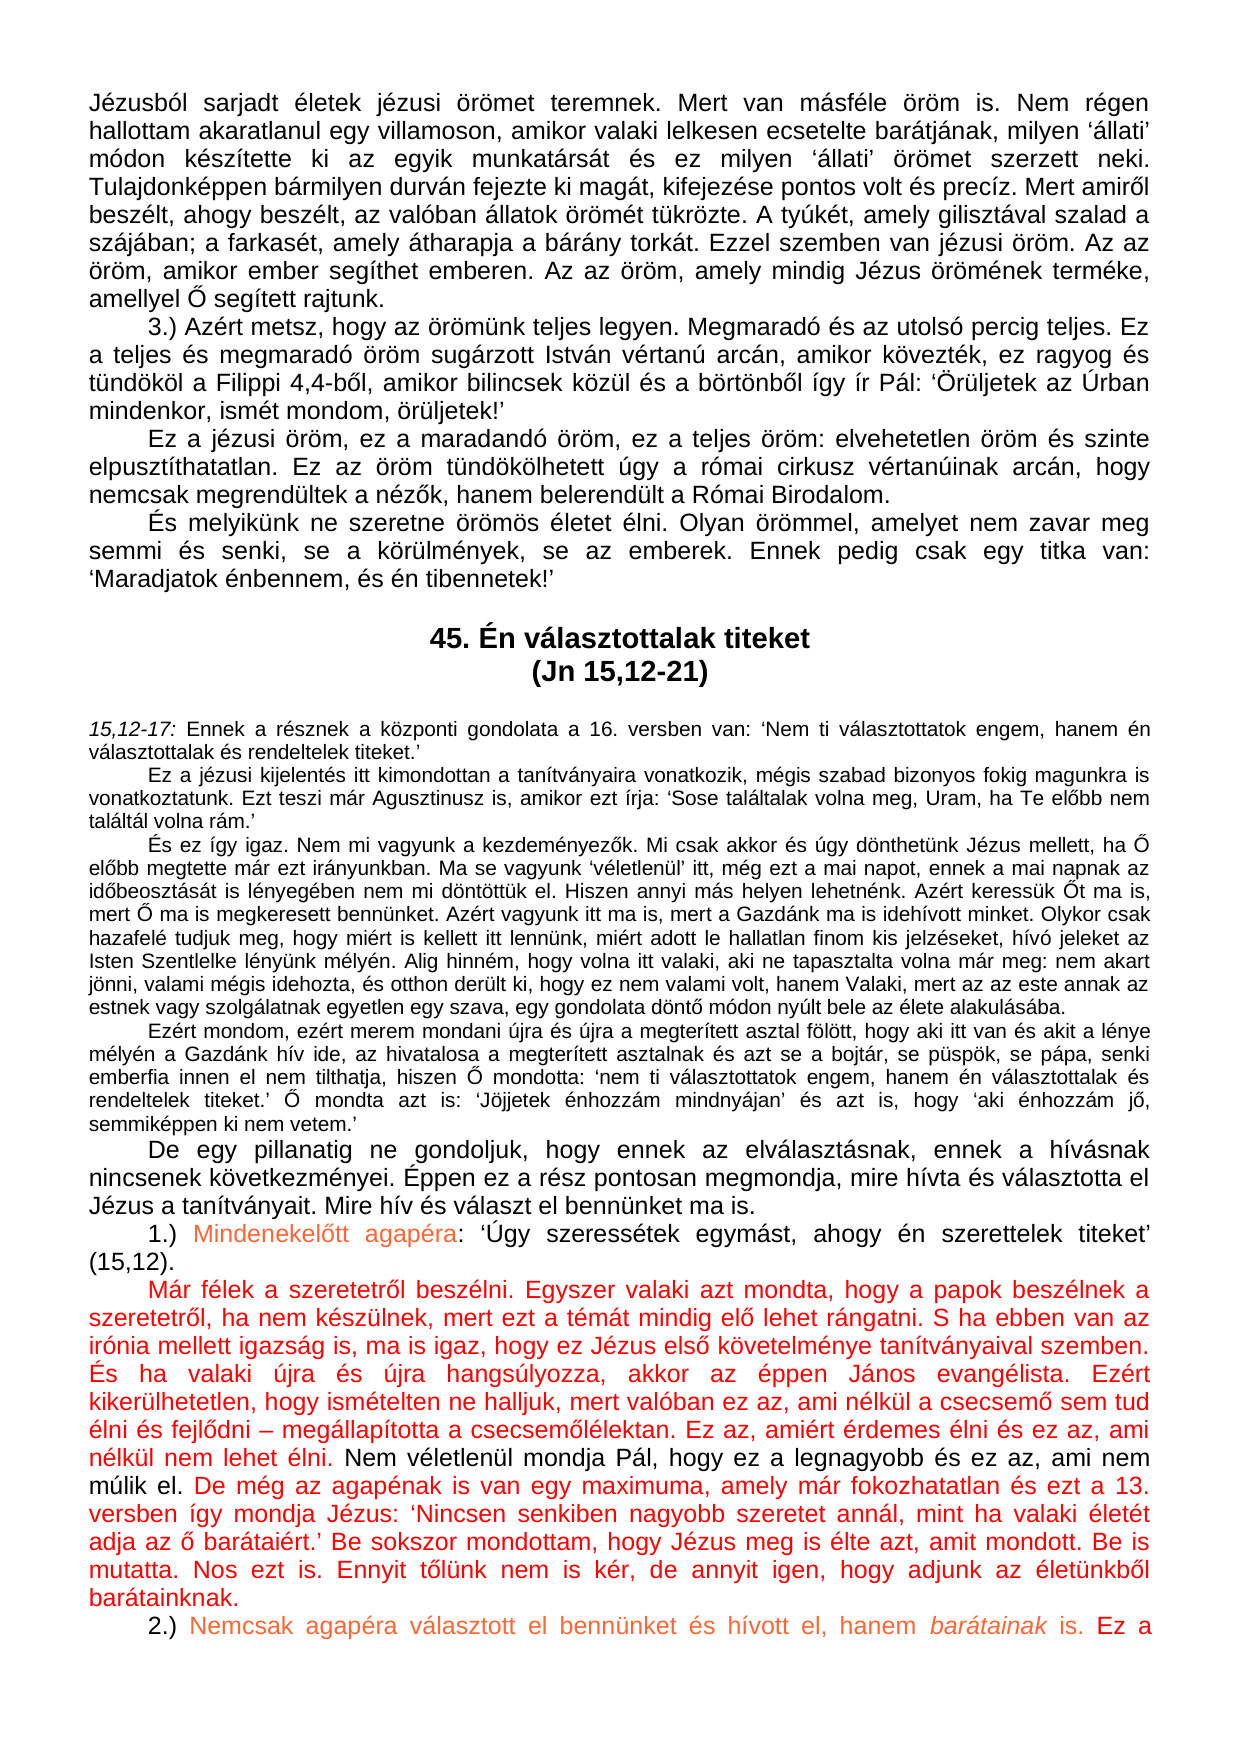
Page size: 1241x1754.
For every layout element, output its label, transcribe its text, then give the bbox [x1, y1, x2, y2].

text 3.) Azért metsz, hogy az örömünk teljes legyen. Megmaradó és az utolsó percig teljes. Ez a teljes és megmaradó öröm sugárzott István vértanú arcán, amikor kövezték, ez ragyog és tündököl a Filippi 4,4-ből, amikor bilincsek közül és a börtönből így ír Pál: ‘Örüljetek az Úrban mindenkor, ismét mondom, örüljetek!’ [88, 313, 1152, 425]
text 45. Én választottalak titeket (Jn 15,12-21) [88, 622, 1152, 688]
text Ez a jézusi öröm, ez a maradandó öröm, ez a teljes öröm: elvehetetlen öröm és szinte elpusztíthatatlan. Ez az öröm tündökölhetett úgy a római cirkusz vértanúinak arcán, hogy nemcsak megrendültek a nézők, hanem belerendült a Római Birodalom. [88, 425, 1152, 509]
text Jézusból sarjadt életek jézusi örömet teremnek. Mert van másféle öröm is. Nem régen hallottam akaratlanul egy villamoson, amikor valaki lelkesen ecsetelte barátjának, milyen ‘állati’ módon készítette ki az egyik munkatársát és ez milyen ‘állati’ örömet szerzett neki. Tulajdonképpen bármilyen durván fejezte ki magát, kifejezése pontos volt és precíz. Mert amiről beszélt, ahogy beszélt, az valóban állatok örömét tükrözte. A tyúkét, amely gilisztával szalad a szájában; a farkasét, amely átharapja a bárány torkát. Ezzel szemben van jézusi öröm. Az az öröm, amikor ember segíthet emberen. Az az öröm, amely mindig Jézus örömének terméke, amellyel Ő segített rajtunk. [88, 88, 1152, 313]
text Ezért mondom, ezért merem mondani újra és újra a megterített asztal fölött, hogy aki itt van és akit a lénye mélyén a Gazdánk hív ide, az hivatalosa a megterített asztalnak és azt se a bojtár, se püspök, se pápa, senki emberfia innen el nem tilthatja, hiszen Ő mondotta: ‘nem ti választottatok engem, hanem én választottalak és rendeltelek titeket.’ Ő mondta azt is: ‘Jöjjetek énhozzám mindnyájan’ és azt is, hogy ‘aki énhozzám jő, semmiképpen ki nem vetem.’ [88, 1019, 1152, 1135]
text De egy pillanatig ne gondoljuk, hogy ennek az elválasztásnak, ennek a hívásnak nincsenek következményei. Éppen ez a rész pontosan megmondja, mire hívta és választotta el Jézus a tanítványait. Mire hív és választ el bennünket ma is. [88, 1135, 1152, 1219]
text 2.) Nemcsak agapéra választott el bennünket és hívott el, hanem barátainak is. Ez a [88, 1612, 1152, 1640]
text És melyikünk ne szeretne örömös életet élni. Olyan örömmel, amelyet nem zavar meg semmi és senki, se a körülmények, se az emberek. Ennek pedig csak egy titka van: ‘Maradjatok énbennem, és én tibennetek!’ [88, 509, 1152, 593]
text 1.) Mindenekelőtt agapéra: ‘Úgy szeressétek egymást, ahogy én szerettelek titeket’ (15,12). [88, 1219, 1152, 1276]
text 15,12-17: Ennek a résznek a központi gondolata a 16. versben van: ‘Nem ti választottatok engem, hanem én választottalak és rendeltelek titeket.’ [88, 717, 1152, 764]
text Ez a jézusi kijelentés itt kimondottan a tanítványaira vonatkozik, mégis szabad bizonyos fokig magunkra is vonatkoztatunk. Ezt teszi már Agusztinusz is, amikor ezt írja: ‘Sose találtalak volna meg, Uram, ha Te előbb nem találtál volna rám.’ [88, 764, 1152, 833]
text Már félek a szeretetről beszélni. Egyszer valaki azt mondta, hogy a papok beszélnek a szeretetről, ha nem készülnek, mert ezt a témát mindig elő lehet rángatni. S ha ebben van az irónia mellett igazság is, ma is igaz, hogy ez Jézus első követelménye tanítványaival szemben. És ha valaki újra és újra hangsúlyozza, akkor az éppen János evangélista. Ezért kikerülhetetlen, hogy ismételten ne halljuk, mert valóban ez az, ami nélkül a csecsemő sem tud élni és fejlődni – megállapította a csecsemőlélektan. Ez az, amiért érdemes élni és ez az, ami nélkül nem lehet élni. Nem véletlenül mondja Pál, hogy ez a legnagyobb és ez az, ami nem múlik el. De még az agapénak is van egy maximuma, amely már fokozhatatlan és ezt a 13. versben így mondja Jézus: ‘Nincsen senkiben nagyobb szeretet annál, mint ha valaki életét adja az ő barátaiért.’ Be sokszor mondottam, hogy Jézus meg is élte azt, amit mondott. Be is mutatta. Nos ezt is. Ennyit tőlünk nem is kér, de annyit igen, hogy adjunk az életünkből barátainknak. [88, 1276, 1152, 1612]
text És ez így igaz. Nem mi vagyunk a kezdeményezők. Mi csak akkor és úgy dönthetünk Jézus mellett, ha Ő előbb megtette már ezt irányunkban. Ma se vagyunk ‘véletlenül’ itt, még ezt a mai napot, ennek a mai napnak az időbeosztását is lényegében nem mi döntöttük el. Hiszen annyi más helyen lehetnénk. Azért keressük Őt ma is, mert Ő ma is megkeresett bennünket. Azért vagyunk itt ma is, mert a Gazdánk ma is idehívott minket. Olykor csak hazafelé tudjuk meg, hogy miért is kellett itt lennünk, miért adott le hallatlan finom kis jelzéseket, hívó jeleket az Isten Szentlelke lényünk mélyén. Alig hinném, hogy volna itt valaki, aki ne tapasztalta volna már meg: nem akart jönni, valami mégis idehozta, és otthon derült ki, hogy ez nem valami volt, hanem Valaki, mert az az este annak az estnek vagy szolgálatnak egyetlen egy szava, egy gondolata döntő módon nyúlt bele az élete alakulásába. [88, 833, 1152, 1019]
